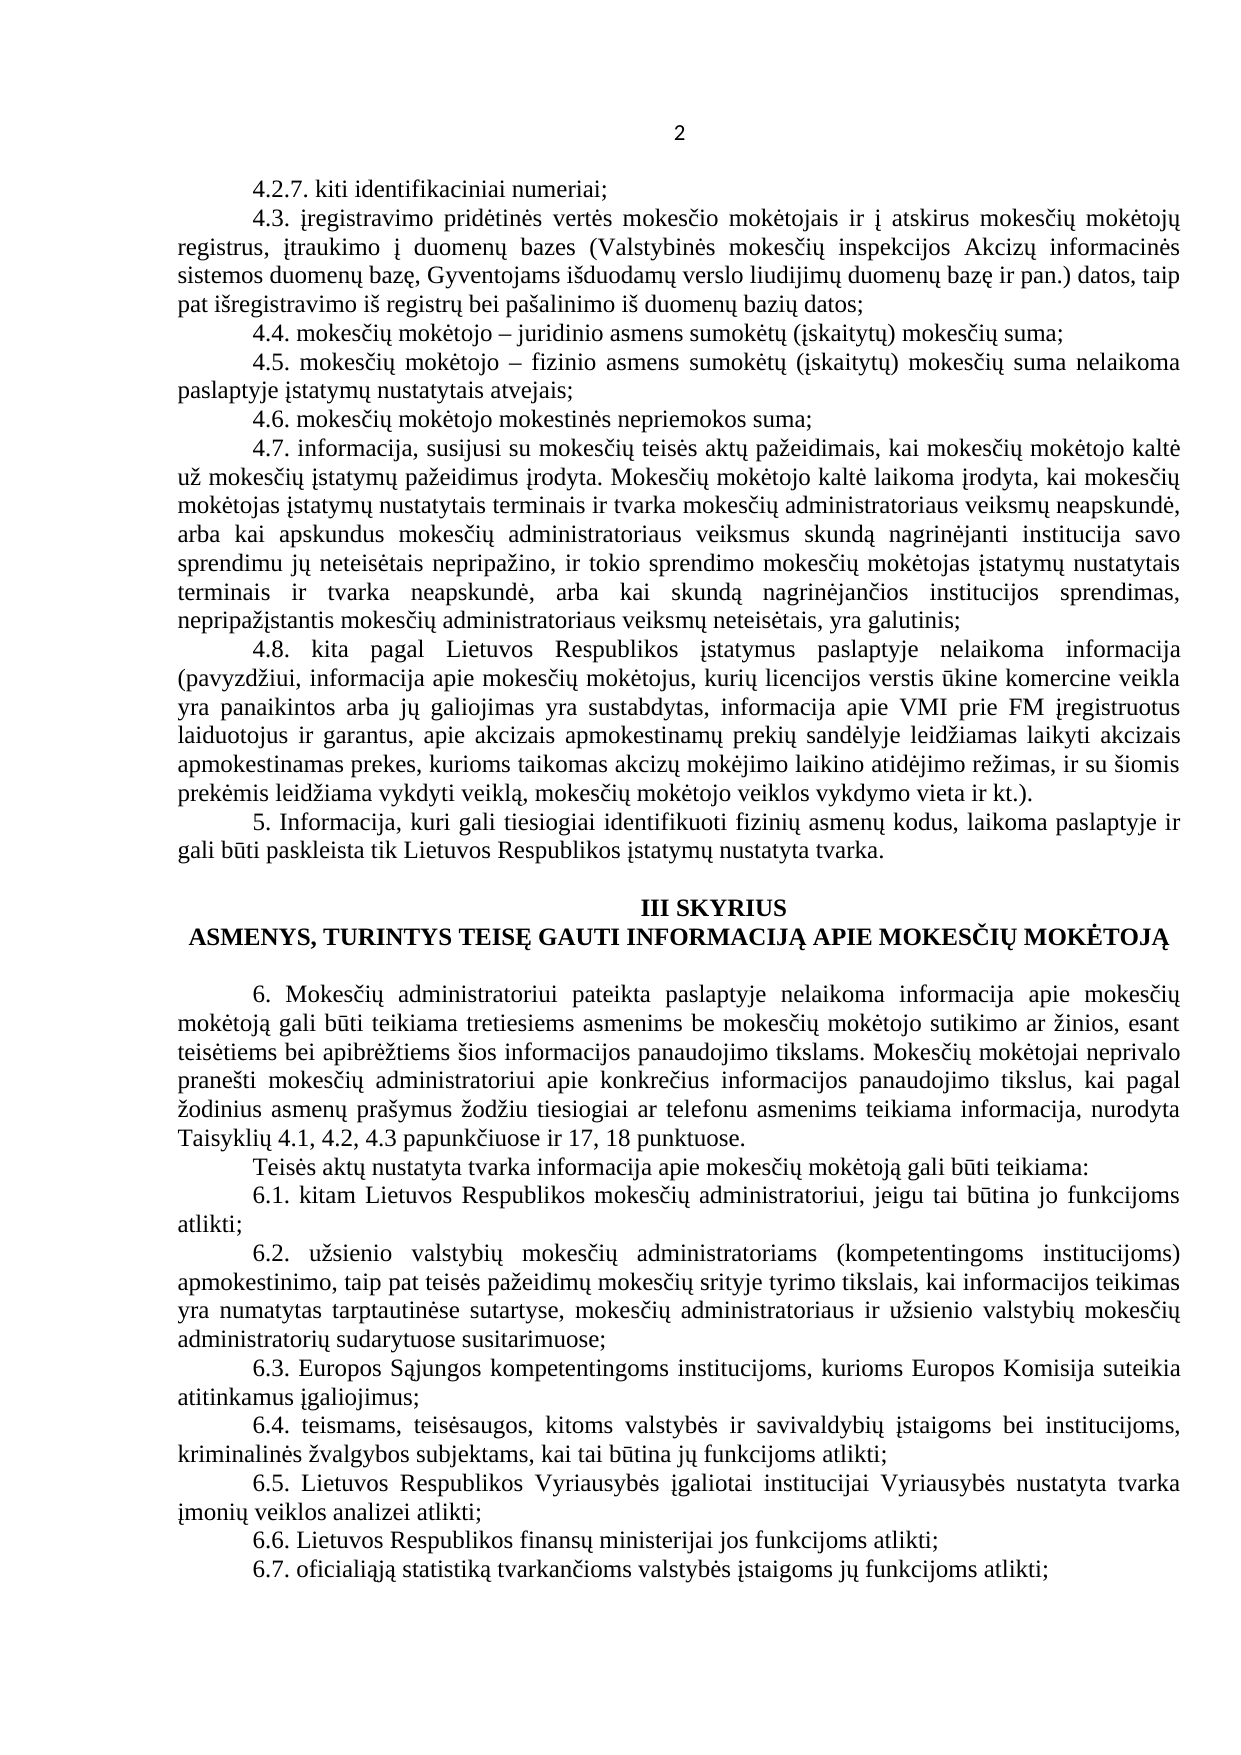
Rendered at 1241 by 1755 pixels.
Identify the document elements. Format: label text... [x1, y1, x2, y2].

text 4.6. mokesčių mokėtojo mokestinės nepriemokos suma; [177, 404, 1181, 433]
text ASMENYS, TURINTYS TEISĘ GAUTI INFORMACIJĄ APIE MOKESČIŲ MOKĖTOJĄ [177, 922, 1181, 950]
text 6.4. teismams, teisėsaugos, kitoms valstybės ir savivaldybių įstaigoms bei institucijoms, kriminalinės žvalgybos subjektams, kai tai būtina jų funkcijoms atlikti; [177, 1410, 1181, 1468]
text 6. Mokesčių administratoriui pateikta paslaptyje nelaikoma informacija apie mokesčių mokėtoją gali būti teikiama tretiesiems asmenims be mokesčių mokėtojo sutikimo ar žinios, esant teisėtiems bei apibrėžtiems šios informacijos panaudojimo tikslams. Mokesčių mokėtojai neprivalo pranešti mokesčių administratoriui apie konkrečius informacijos panaudojimo tikslus, kai pagal žodinius asmenų prašymus žodžiu tiesiogiai ar telefonu asmenims teikiama informacija, nurodyta Taisyklių 4.1, 4.2, 4.3 papunkčiuose ir 17, 18 punktuose. [177, 979, 1181, 1152]
text Teisės aktų nustatyta tvarka informacija apie mokesčių mokėtoją gali būti teikiama: [177, 1152, 1181, 1180]
text 4.3. įregistravimo pridėtinės vertės mokesčio mokėtojais ir į atskirus mokesčių mokėtojų registrus, įtraukimo į duomenų bazes (Valstybinės mokesčių inspekcijos Akcizų informacinės sistemos duomenų bazę, Gyventojams išduodamų verslo liudijimų duomenų bazę ir pan.) datos, taip pat išregistravimo iš registrų bei pašalinimo iš duomenų bazių datos; [177, 203, 1181, 318]
text 4.8. kita pagal Lietuvos Respublikos įstatymus paslaptyje nelaikoma informacija (pavyzdžiui, informacija apie mokesčių mokėtojus, kurių licencijos verstis ūkine komercine veikla yra panaikintos arba jų galiojimas yra sustabdytas, informacija apie VMI prie FM įregistruotus laiduotojus ir garantus, apie akcizais apmokestinamų prekių sandėlyje leidžiamas laikyti akcizais apmokestinamas prekes, kurioms taikomas akcizų mokėjimo laikino atidėjimo režimas, ir su šiomis prekėmis leidžiama vykdyti veiklą, mokesčių mokėtojo veiklos vykdymo vieta ir kt.). [177, 634, 1181, 807]
text 4.2.7. kiti identifikaciniai numeriai; [177, 174, 1181, 203]
text 5. Informacija, kuri gali tiesiogiai identifikuoti fizinių asmenų kodus, laikoma paslaptyje ir gali būti paskleista tik Lietuvos Respublikos įstatymų nustatyta tvarka. [177, 807, 1181, 864]
text 4.7. informacija, susijusi su mokesčių teisės aktų pažeidimais, kai mokesčių mokėtojo kaltė už mokesčių įstatymų pažeidimus įrodyta. Mokesčių mokėtojo kaltė laikoma įrodyta, kai mokesčių mokėtojas įstatymų nustatytais terminais ir tvarka mokesčių administratoriaus veiksmų neapskundė, arba kai apskundus mokesčių administratoriaus veiksmus skundą nagrinėjanti institucija savo sprendimu jų neteisėtais nepripažino, ir tokio sprendimo mokesčių mokėtojas įstatymų nustatytais terminais ir tvarka neapskundė, arba kai skundą nagrinėjančios institucijos sprendimas, nepripažįstantis mokesčių administratoriaus veiksmų neteisėtais, yra galutinis; [177, 433, 1181, 634]
text 4.4. mokesčių mokėtojo – juridinio asmens sumokėtų (įskaitytų) mokesčių suma; [177, 318, 1181, 347]
text 6.1. kitam Lietuvos Respublikos mokesčių administratoriui, jeigu tai būtina jo funkcijoms atlikti; [177, 1180, 1181, 1238]
text 6.2. užsienio valstybių mokesčių administratoriams (kompetentingoms institucijoms) apmokestinimo, taip pat teisės pažeidimų mokesčių srityje tyrimo tikslais, kai informacijos teikimas yra numatytas tarptautinėse sutartyse, mokesčių administratoriaus ir užsienio valstybių mokesčių administratorių sudarytuose susitarimuose; [177, 1238, 1181, 1353]
text 6.6. Lietuvos Respublikos finansų ministerijai jos funkcijoms atlikti; [177, 1525, 1181, 1554]
text 6.7. oficialiąją statistiką tvarkančioms valstybės įstaigoms jų funkcijoms atlikti; [177, 1554, 1181, 1583]
text III SKYRIUS [177, 893, 1181, 922]
text 6.5. Lietuvos Respublikos Vyriausybės įgaliotai institucijai Vyriausybės nustatyta tvarka įmonių veiklos analizei atlikti; [177, 1468, 1181, 1525]
text 4.5. mokesčių mokėtojo – fizinio asmens sumokėtų (įskaitytų) mokesčių suma nelaikoma paslaptyje įstatymų nustatytais atvejais; [177, 347, 1181, 404]
text 6.3. Europos Sąjungos kompetentingoms institucijoms, kurioms Europos Komisija suteikia atitinkamus įgaliojimus; [177, 1353, 1181, 1410]
